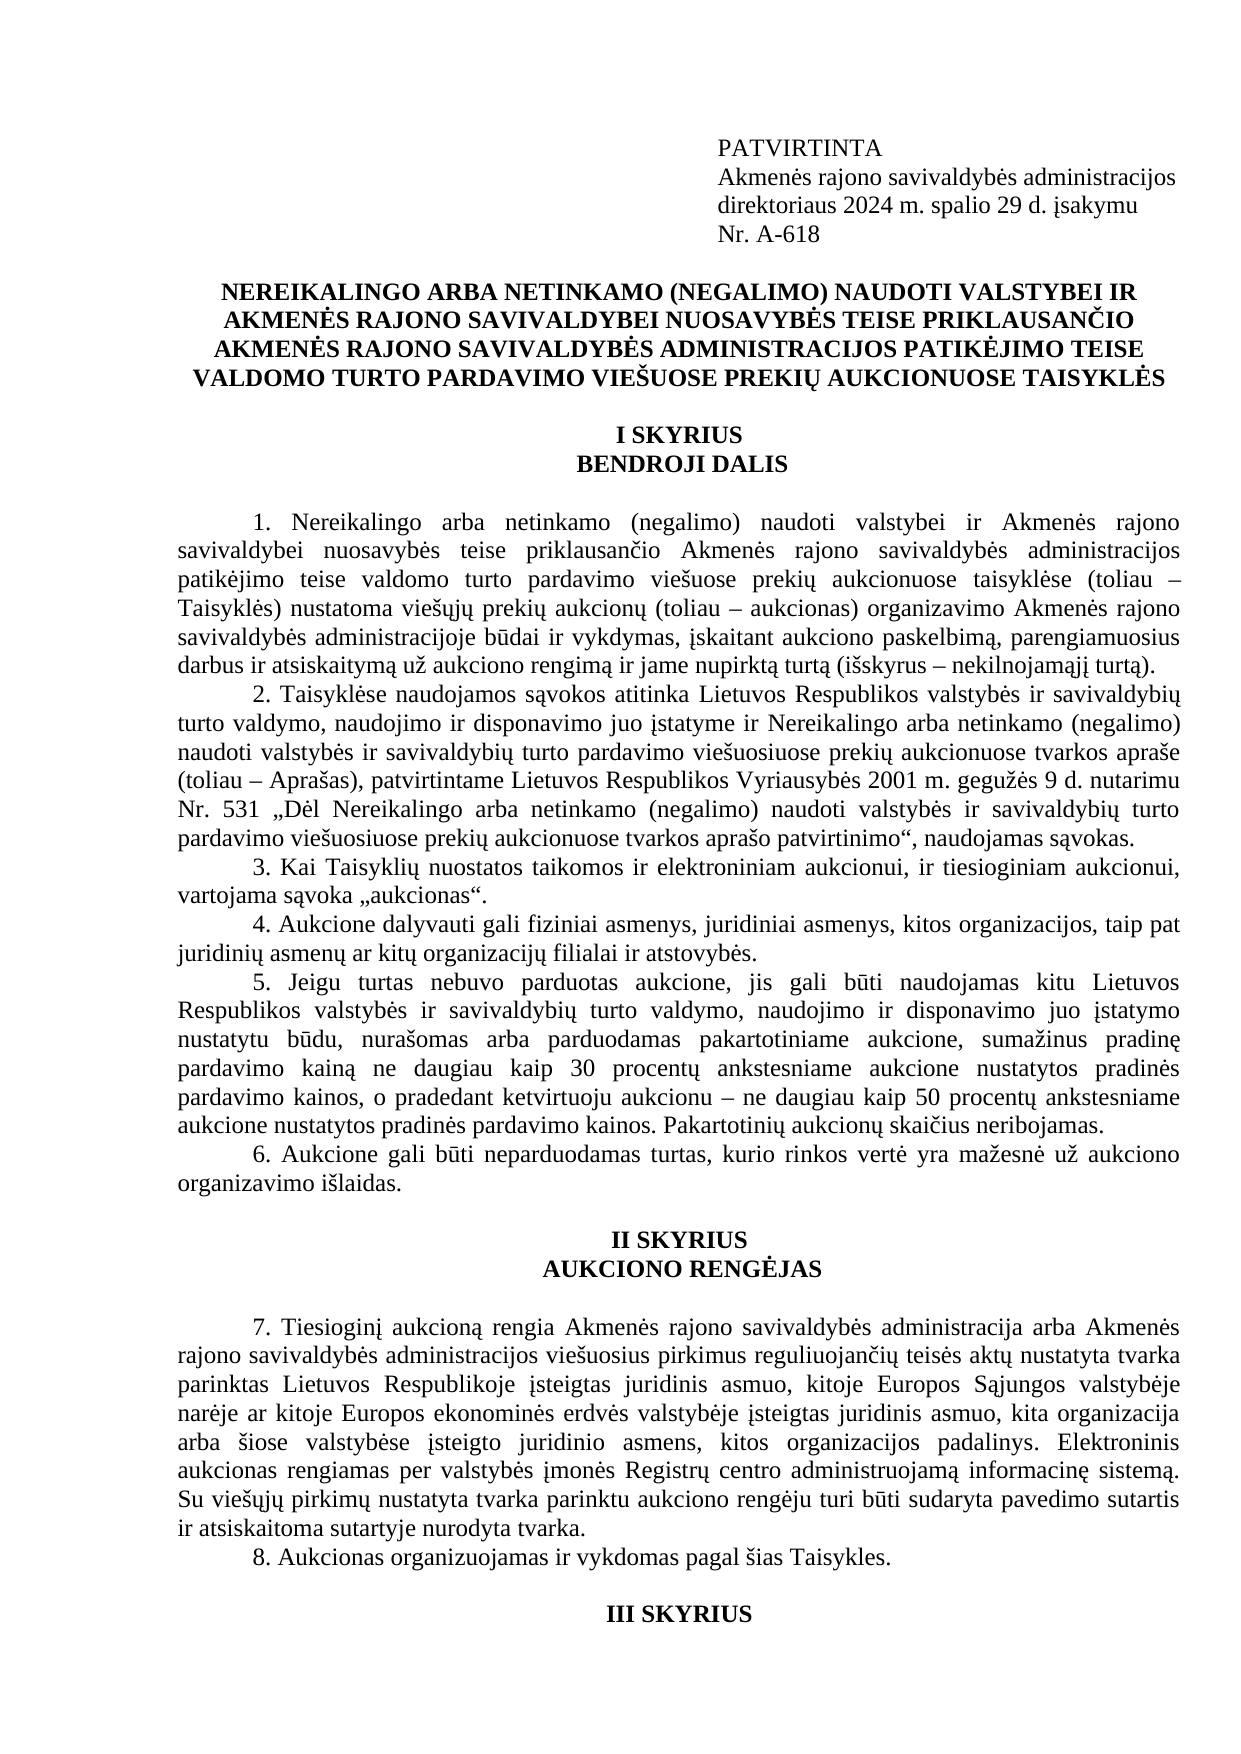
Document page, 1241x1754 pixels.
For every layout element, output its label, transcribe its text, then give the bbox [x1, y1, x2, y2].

text II SKYRIUS [177, 1225, 1181, 1254]
text I SKYRIUS [177, 420, 1181, 449]
text PATVIRTINTA [717, 133, 1181, 162]
text 6. Aukcione gali būti neparduodamas turtas, kurio rinkos vertė yra mažesnė už aukciono organizavimo išlaidas. [177, 1139, 1181, 1197]
text 4. Aukcione dalyvauti gali fiziniai asmenys, juridiniai asmenys, kitos organizacijos, taip pat juridinių asmenų ar kitų organizacijų filialai ir atstovybės. [177, 909, 1181, 967]
text Akmenės rajono savivaldybės administracijos [717, 162, 1181, 190]
text Nr. A-618 [717, 219, 1181, 248]
text 5. Jeigu turtas nebuvo parduotas aukcione, jis gali būti naudojamas kitu Lietuvos Respublikos valstybės ir savivaldybių turto valdymo, naudojimo ir disponavimo juo įstatymo nustatytu būdu, nurašomas arba parduodamas pakartotiniame aukcione, sumažinus pradinę pardavimo kainą ne daugiau kaip 30 procentų ankstesniame aukcione nustatytos pradinės pardavimo kainos, o pradedant ketvirtuoju aukcionu – ne daugiau kaip 50 procentų ankstesniame aukcione nustatytos pradinės pardavimo kainos. Pakartotinių aukcionų skaičius neribojamas. [177, 967, 1181, 1139]
text 1. Nereikalingo arba netinkamo (negalimo) naudoti valstybei ir Akmenės rajono savivaldybei nuosavybės teise priklausančio Akmenės rajono savivaldybės administracijos patikėjimo teise valdomo turto pardavimo viešuose prekių aukcionuose taisyklėse (toliau – Taisyklės) nustatoma viešųjų prekių aukcionų (toliau – aukcionas) organizavimo Akmenės rajono savivaldybės administracijoje būdai ir vykdymas, įskaitant aukciono paskelbimą, parengiamuosius darbus ir atsiskaitymą už aukciono rengimą ir jame nupirktą turtą (išskyrus – nekilnojamąjį turtą). [177, 507, 1181, 679]
text 3. Kai Taisyklių nuostatos taikomos ir elektroniniam aukcionui, ir tiesioginiam aukcionui, vartojama sąvoka „aukcionas“. [177, 852, 1181, 909]
text direktoriaus 2024 m. spalio 29 d. įsakymu [717, 190, 1181, 219]
text AUKCIONO RENGĖJAS [177, 1254, 1181, 1283]
text 2. Taisyklėse naudojamos sąvokos atitinka Lietuvos Respublikos valstybės ir savivaldybių turto valdymo, naudojimo ir disponavimo juo įstatyme ir Nereikalingo arba netinkamo (negalimo) naudoti valstybės ir savivaldybių turto pardavimo viešuosiuose prekių aukcionuose tvarkos apraše (toliau – Aprašas), patvirtintame Lietuvos Respublikos Vyriausybės 2001 m. gegužės 9 d. nutarimu Nr. 531 „Dėl Nereikalingo arba netinkamo (negalimo) naudoti valstybės ir savivaldybių turto pardavimo viešuosiuose prekių aukcionuose tvarkos aprašo patvirtinimo“, naudojamas sąvokas. [177, 679, 1181, 852]
text NEREIKALINGO ARBA NETINKAMO (NEGALIMO) NAUDOTI VALSTYBEI IR AKMENĖS RAJONO SAVIVALDYBEI NUOSAVYBĖS TEISE PRIKLAUSANČIO AKMENĖS RAJONO SAVIVALDYBĖS ADMINISTRACIJOS PATIKĖJIMO TEISE VALDOMO TURTO PARDAVIMO VIEŠUOSE PREKIŲ AUKCIONUOSE TAISYKLĖS [177, 277, 1181, 392]
text III SKYRIUS [177, 1599, 1181, 1628]
text 7. Tiesioginį aukcioną rengia Akmenės rajono savivaldybės administracija arba Akmenės rajono savivaldybės administracijos viešuosius pirkimus reguliuojančių teisės aktų nustatyta tvarka parinktas Lietuvos Respublikoje įsteigtas juridinis asmuo, kitoje Europos Sąjungos valstybėje narėje ar kitoje Europos ekonominės erdvės valstybėje įsteigtas juridinis asmuo, kita organizacija arba šiose valstybėse įsteigto juridinio asmens, kitos organizacijos padalinys. Elektroninis aukcionas rengiamas per valstybės įmonės Registrų centro administruojamą informacinę sistemą. Su viešųjų pirkimų nustatyta tvarka parinktu aukciono rengėju turi būti sudaryta pavedimo sutartis ir atsiskaitoma sutartyje nurodyta tvarka. [177, 1312, 1181, 1542]
text BENDROJI DALIS [177, 449, 1181, 478]
text 8. Aukcionas organizuojamas ir vykdomas pagal šias Taisykles. [177, 1542, 1181, 1570]
